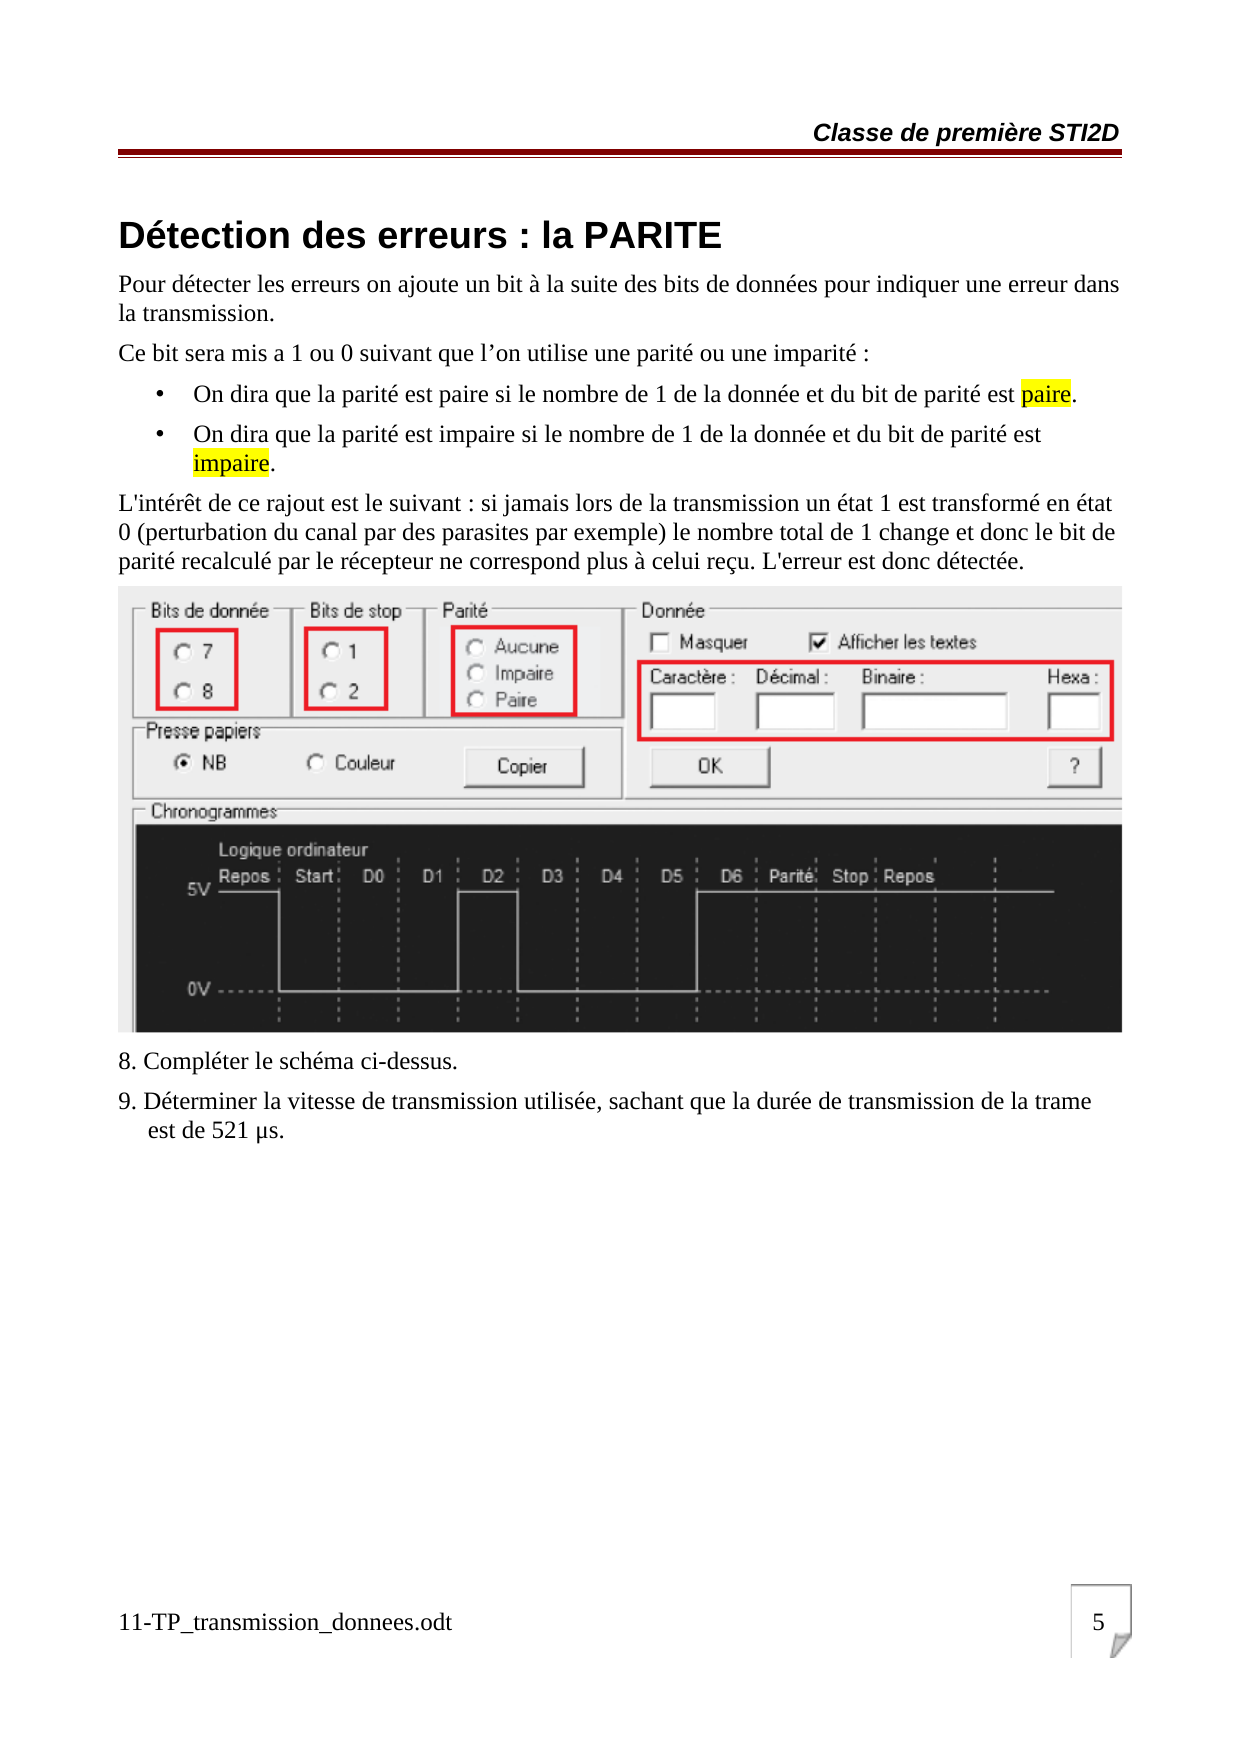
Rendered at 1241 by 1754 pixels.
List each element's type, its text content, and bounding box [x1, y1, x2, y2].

picture [118, 586, 1123, 1034]
list On dira que la parité est impaire si le nombre de 1 de la donnée et du bit de parité est impaire. [156, 419, 1122, 477]
text Pour détecter les erreurs on ajoute un bit à la suite des bits de données pour indiquer une erreur dans la transmission. [118, 269, 1122, 326]
subtitle Détection des erreurs : la PARITE [118, 213, 1122, 256]
text 9. Déterminer la vitesse de transmission utilisée, sachant que la durée de transmission de la trame est de 521 μs. [118, 1086, 1122, 1144]
text L'intérêt de ce rajout est le suivant : si jamais lors de la transmission un état 1 est transformé en état 0 (perturbation du canal par des parasites par exemple) le nombre total de 1 change et donc le bit de parité recalculé par le récepteur ne correspond plus à celui reçu. L'erreur est donc détectée. [118, 488, 1122, 575]
text 8. Compléter le schéma ci-dessus. [118, 1046, 1122, 1074]
list On dira que la parité est paire si le nombre de 1 de la donnée et du bit de parité est paire. [156, 379, 1122, 407]
text Ce bit sera mis a 1 ou 0 suivant que l’on utilise une parité ou une imparité : [118, 338, 1122, 367]
